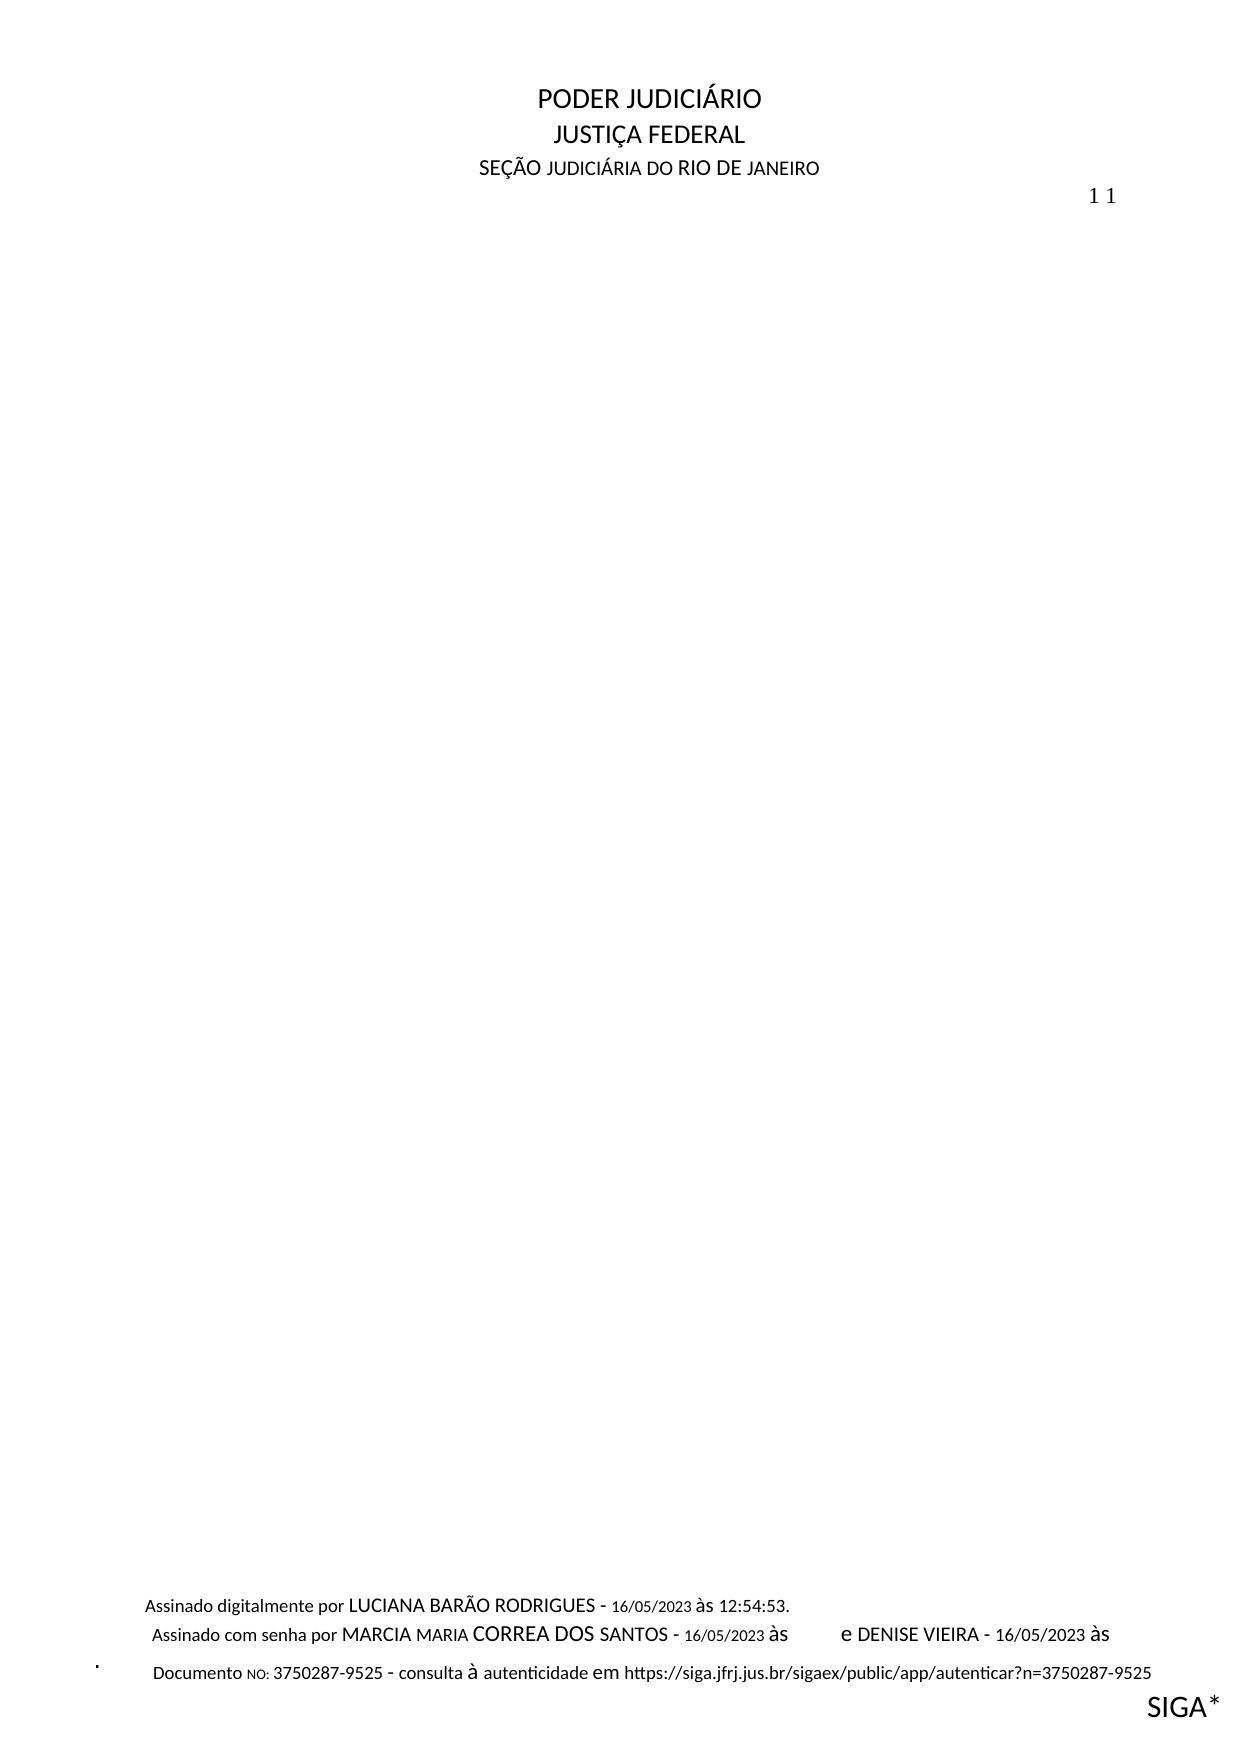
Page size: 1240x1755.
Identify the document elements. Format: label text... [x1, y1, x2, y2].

text 1 1 [218, 182, 1117, 208]
